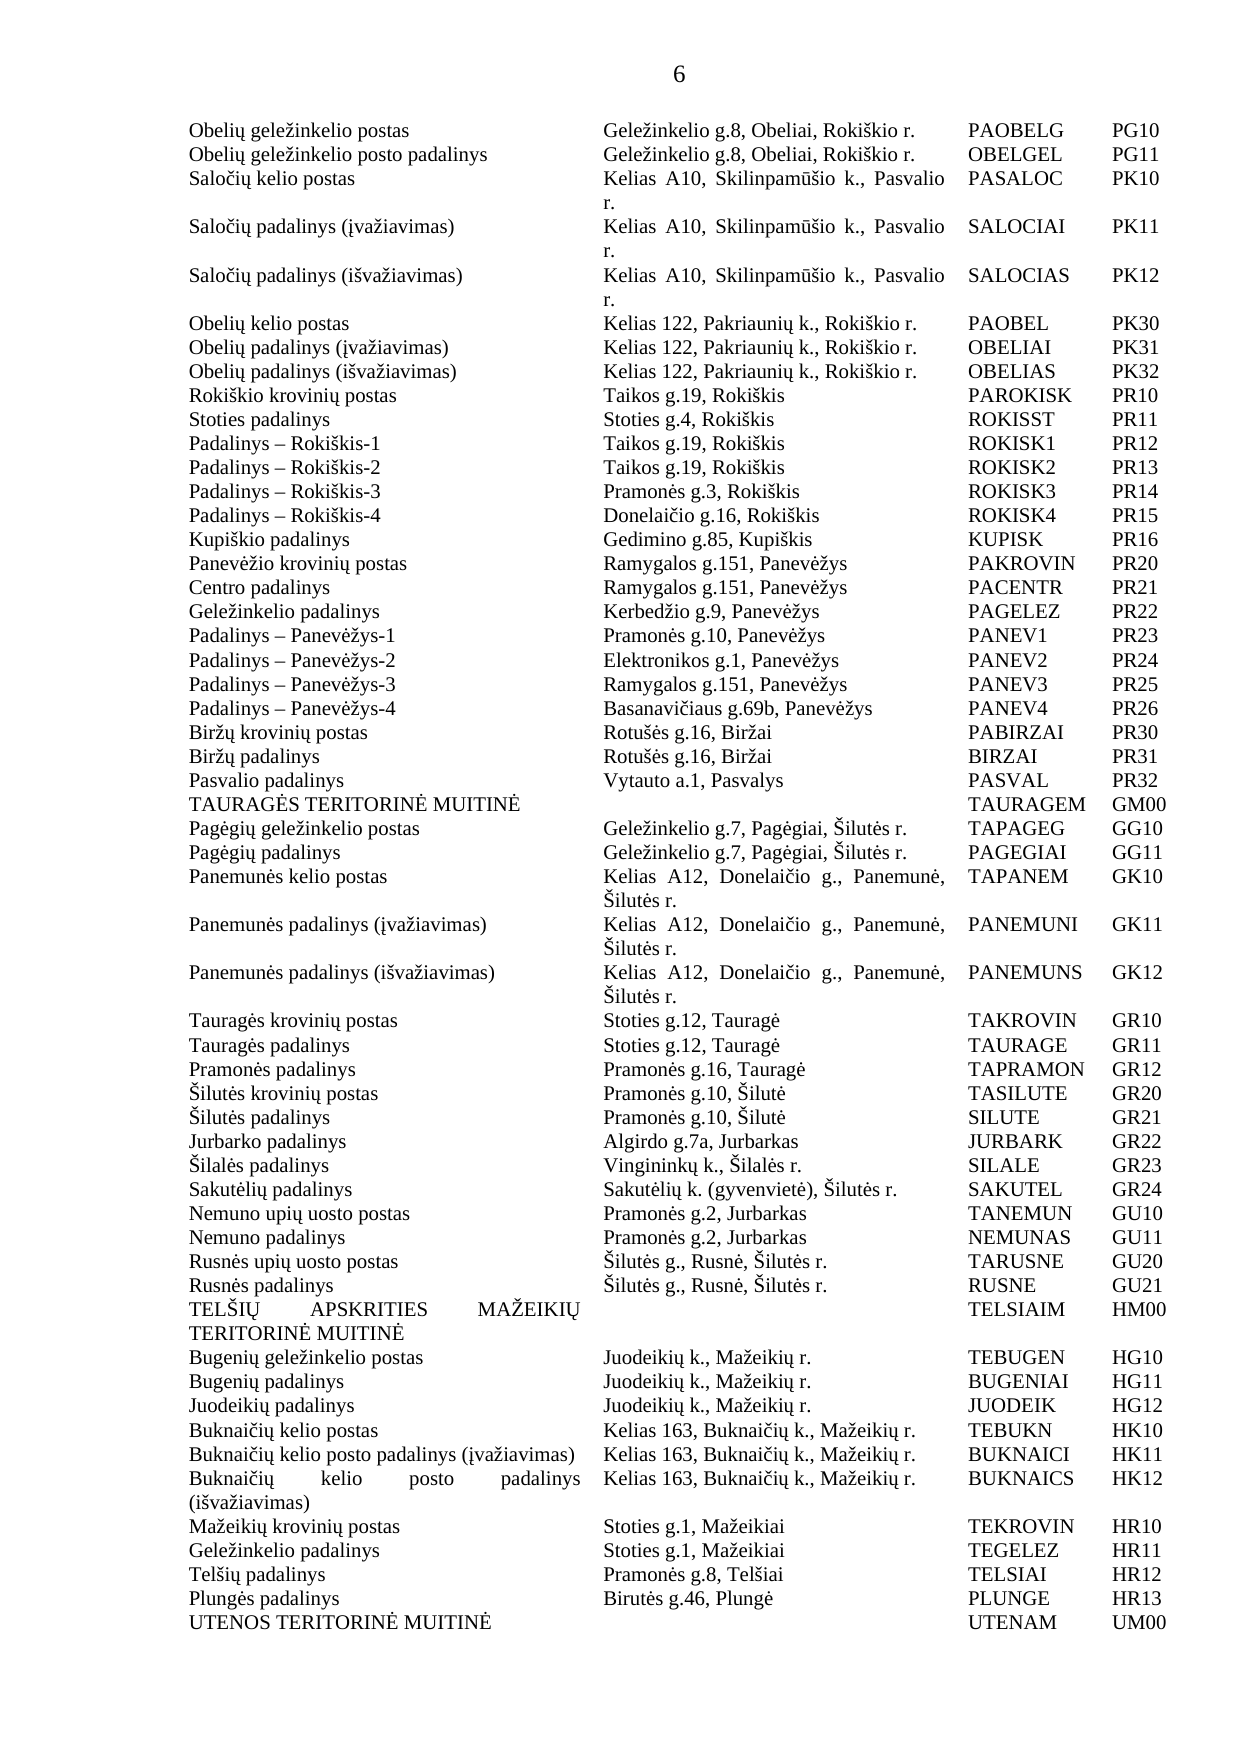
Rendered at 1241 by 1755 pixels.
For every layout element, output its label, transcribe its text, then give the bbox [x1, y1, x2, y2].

table_cell PR30 [1101, 720, 1181, 744]
table_cell PANEV1 [957, 624, 1101, 647]
table_cell PK12 [1101, 263, 1181, 311]
table_cell PANEV3 [957, 672, 1101, 696]
table_cell Stoties g.1, Mažeikiai [592, 1514, 957, 1538]
table_cell TARUSNE [957, 1249, 1101, 1273]
table_cell KUPISK [957, 527, 1101, 551]
table_cell PK10 [1101, 166, 1181, 214]
table_cell PK31 [1101, 335, 1181, 359]
table_cell GU11 [1101, 1225, 1181, 1249]
table_cell Taikos g.19, Rokiškis [592, 455, 957, 479]
table_cell Bugenių padalinys [177, 1369, 592, 1393]
table_cell Šilutės krovinių postas [177, 1081, 592, 1105]
table_cell Stoties padalinys [177, 407, 592, 431]
table_cell Biržų krovinių postas [177, 720, 592, 744]
table_cell Juodeikių k., Mažeikių r. [592, 1394, 957, 1417]
table_cell Sakutėlių padalinys [177, 1177, 592, 1201]
table_cell Vingininkų k., Šilalės r. [592, 1153, 957, 1177]
table_cell UM00 [1101, 1610, 1181, 1634]
table_cell GR22 [1101, 1129, 1181, 1153]
table_cell TANEMUN [957, 1201, 1101, 1225]
table_cell Buknaičių kelio posto padalinys (įvažiavimas) [177, 1442, 592, 1466]
table_cell PANEV4 [957, 696, 1101, 720]
table_cell GU20 [1101, 1249, 1181, 1273]
table_cell Buknaičių kelio posto padalinys (išvažiavimas) [177, 1466, 592, 1514]
table_cell TAURAGĖS TERITORINĖ MUITINĖ [177, 792, 592, 816]
table_cell JUODEIK [957, 1394, 1101, 1417]
table_cell GR23 [1101, 1153, 1181, 1177]
table_cell Geležinkelio g.8, Obeliai, Rokiškio r. [592, 142, 957, 166]
table_cell Geležinkelio g.7, Pagėgiai, Šilutės r. [592, 840, 957, 864]
table_cell Padalinys – Panevėžys-2 [177, 648, 592, 672]
table_cell Rokiškio krovinių postas [177, 383, 592, 407]
table_cell Padalinys – Rokiškis-1 [177, 431, 592, 455]
table_cell GR24 [1101, 1177, 1181, 1201]
table_cell PR16 [1101, 527, 1181, 551]
table_cell Šilutės g., Rusnė, Šilutės r. [592, 1273, 957, 1297]
table_cell Pramonės g.3, Rokiškis [592, 479, 957, 503]
table_cell HR11 [1101, 1538, 1181, 1562]
table_cell OBELGEL [957, 142, 1101, 166]
table_cell GM00 [1101, 792, 1181, 816]
table_cell TASILUTE [957, 1081, 1101, 1105]
table_cell [592, 1297, 957, 1345]
table_cell PG10 [1101, 118, 1181, 142]
table_cell ROKISK3 [957, 479, 1101, 503]
table_cell Ramygalos g.151, Panevėžys [592, 551, 957, 575]
table_cell Ramygalos g.151, Panevėžys [592, 575, 957, 599]
table_cell PG11 [1101, 142, 1181, 166]
table_cell PR12 [1101, 431, 1181, 455]
table_cell Geležinkelio padalinys [177, 599, 592, 623]
table_cell Pasvalio padalinys [177, 768, 592, 792]
table_cell Biržų padalinys [177, 744, 592, 768]
table_cell GG11 [1101, 840, 1181, 864]
table_cell Juodeikių k., Mažeikių r. [592, 1369, 957, 1393]
table_cell GU21 [1101, 1273, 1181, 1297]
table_cell TAURAGE [957, 1033, 1101, 1057]
table_cell BUGENIAI [957, 1369, 1101, 1393]
table_cell RUSNE [957, 1273, 1101, 1297]
table_cell Panemunės kelio postas [177, 864, 592, 912]
table_cell Pramonės g.2, Jurbarkas [592, 1201, 957, 1225]
table_cell [592, 792, 957, 816]
table_cell Kelias 163, Buknaičių k., Mažeikių r. [592, 1466, 957, 1514]
table_cell Pramonės g.10, Šilutė [592, 1081, 957, 1105]
table_cell HK10 [1101, 1418, 1181, 1442]
table_cell [592, 1610, 957, 1634]
table_cell GK10 [1101, 864, 1181, 912]
table_cell Rotušės g.16, Biržai [592, 720, 957, 744]
table_cell PAROKISK [957, 383, 1101, 407]
table_cell Kelias A12, Donelaičio g., Panemunė, Šilutės r. [592, 912, 957, 960]
table_cell PR20 [1101, 551, 1181, 575]
table_cell Pramonės padalinys [177, 1057, 592, 1081]
table_cell GG10 [1101, 816, 1181, 840]
table_cell Kerbedžio g.9, Panevėžys [592, 599, 957, 623]
table_cell Padalinys – Rokiškis-3 [177, 479, 592, 503]
table_cell HG10 [1101, 1345, 1181, 1369]
table_cell Obelių geležinkelio posto padalinys [177, 142, 592, 166]
table_cell GK12 [1101, 960, 1181, 1008]
table_cell Obelių padalinys (įvažiavimas) [177, 335, 592, 359]
table_cell Tauragės padalinys [177, 1033, 592, 1057]
table_cell Nemuno padalinys [177, 1225, 592, 1249]
table_cell Padalinys – Panevėžys-3 [177, 672, 592, 696]
table_cell Stoties g.4, Rokiškis [592, 407, 957, 431]
table_cell Pagėgių padalinys [177, 840, 592, 864]
table_cell Panevėžio krovinių postas [177, 551, 592, 575]
table_cell Geležinkelio g.8, Obeliai, Rokiškio r. [592, 118, 957, 142]
table_cell Kelias A10, Skilinpamūšio k., Pasvalio r. [592, 263, 957, 311]
table_cell UTENAM [957, 1610, 1101, 1634]
table_cell Pramonės g.16, Tauragė [592, 1057, 957, 1081]
table_cell PR15 [1101, 503, 1181, 527]
table_cell TEBUKN [957, 1418, 1101, 1442]
table_cell SALOCIAI [957, 214, 1101, 262]
table_cell Jurbarko padalinys [177, 1129, 592, 1153]
table_cell Tauragės krovinių postas [177, 1009, 592, 1032]
table_cell Stoties g.12, Tauragė [592, 1033, 957, 1057]
table_cell Taikos g.19, Rokiškis [592, 383, 957, 407]
table_cell Donelaičio g.16, Rokiškis [592, 503, 957, 527]
table_cell GR11 [1101, 1033, 1181, 1057]
table_cell Nemuno upių uosto postas [177, 1201, 592, 1225]
table_cell TELSIAIM [957, 1297, 1101, 1345]
table_cell Saločių padalinys (įvažiavimas) [177, 214, 592, 262]
table_cell TAPANEM [957, 864, 1101, 912]
table_cell Juodeikių padalinys [177, 1394, 592, 1417]
table_cell PR10 [1101, 383, 1181, 407]
table_cell UTENOS TERITORINĖ MUITINĖ [177, 1610, 592, 1634]
table_cell HM00 [1101, 1297, 1181, 1345]
table_cell GR20 [1101, 1081, 1181, 1105]
table_cell HG11 [1101, 1369, 1181, 1393]
table_cell Stoties g.1, Mažeikiai [592, 1538, 957, 1562]
table_cell Geležinkelio padalinys [177, 1538, 592, 1562]
table_cell PK30 [1101, 311, 1181, 335]
table_cell ROKISK4 [957, 503, 1101, 527]
table_cell Kelias 163, Buknaičių k., Mažeikių r. [592, 1442, 957, 1466]
table_cell Rusnės padalinys [177, 1273, 592, 1297]
table_cell OBELIAI [957, 335, 1101, 359]
table_cell HR12 [1101, 1562, 1181, 1586]
table_cell Šilutės padalinys [177, 1105, 592, 1129]
table_cell Elektronikos g.1, Panevėžys [592, 648, 957, 672]
table_cell TAPRAMON [957, 1057, 1101, 1081]
table_cell HR10 [1101, 1514, 1181, 1538]
table_cell PANEV2 [957, 648, 1101, 672]
table_cell Kelias 122, Pakriaunių k., Rokiškio r. [592, 359, 957, 383]
table_cell PACENTR [957, 575, 1101, 599]
table_cell Obelių kelio postas [177, 311, 592, 335]
table_cell PR32 [1101, 768, 1181, 792]
table_cell Stoties g.12, Tauragė [592, 1009, 957, 1032]
table_cell PR14 [1101, 479, 1181, 503]
table_cell TAKROVIN [957, 1009, 1101, 1032]
table_cell GR12 [1101, 1057, 1181, 1081]
table_cell PANEMUNS [957, 960, 1101, 1008]
table_cell Rusnės upių uosto postas [177, 1249, 592, 1273]
table_cell Centro padalinys [177, 575, 592, 599]
table_cell Ramygalos g.151, Panevėžys [592, 672, 957, 696]
table_cell PR31 [1101, 744, 1181, 768]
table_cell Vytauto a.1, Pasvalys [592, 768, 957, 792]
table_cell GR21 [1101, 1105, 1181, 1129]
table_cell Kelias 122, Pakriaunių k., Rokiškio r. [592, 335, 957, 359]
table_cell HG12 [1101, 1394, 1181, 1417]
table_cell PR13 [1101, 455, 1181, 479]
table_cell Bugenių geležinkelio postas [177, 1345, 592, 1369]
table_cell BUKNAICI [957, 1442, 1101, 1466]
table_cell Šilalės padalinys [177, 1153, 592, 1177]
table_cell ROKISK1 [957, 431, 1101, 455]
table_cell Obelių padalinys (išvažiavimas) [177, 359, 592, 383]
table_cell PAGEGIAI [957, 840, 1101, 864]
table_cell PAGELEZ [957, 599, 1101, 623]
table_cell BUKNAICS [957, 1466, 1101, 1514]
table_cell Panemunės padalinys (įvažiavimas) [177, 912, 592, 960]
table_cell Kelias A12, Donelaičio g., Panemunė, Šilutės r. [592, 864, 957, 912]
table_cell PK11 [1101, 214, 1181, 262]
table_cell Pramonės g.10, Šilutė [592, 1105, 957, 1129]
table_cell Padalinys – Rokiškis-4 [177, 503, 592, 527]
table_cell Padalinys – Rokiškis-2 [177, 455, 592, 479]
table_cell PR21 [1101, 575, 1181, 599]
table_cell PR22 [1101, 599, 1181, 623]
table_cell GK11 [1101, 912, 1181, 960]
table_cell PASVAL [957, 768, 1101, 792]
table_cell TELŠIŲ APSKRITIES MAŽEIKIŲ TERITORINĖ MUITINĖ [177, 1297, 592, 1345]
table_cell PR24 [1101, 648, 1181, 672]
table_cell Panemunės padalinys (išvažiavimas) [177, 960, 592, 1008]
table_cell Saločių padalinys (išvažiavimas) [177, 263, 592, 311]
table_cell Pramonės g.10, Panevėžys [592, 624, 957, 647]
table_cell Birutės g.46, Plungė [592, 1586, 957, 1610]
table_cell ROKISST [957, 407, 1101, 431]
table_cell TEBUGEN [957, 1345, 1101, 1369]
table_cell Pramonės g.8, Telšiai [592, 1562, 957, 1586]
table_cell Algirdo g.7a, Jurbarkas [592, 1129, 957, 1153]
table_cell PASALOC [957, 166, 1101, 214]
table_cell TEKROVIN [957, 1514, 1101, 1538]
table_cell Taikos g.19, Rokiškis [592, 431, 957, 455]
table_cell GU10 [1101, 1201, 1181, 1225]
table_cell Kelias A10, Skilinpamūšio k., Pasvalio r. [592, 214, 957, 262]
table_cell Padalinys – Panevėžys-1 [177, 624, 592, 647]
table_cell Geležinkelio g.7, Pagėgiai, Šilutės r. [592, 816, 957, 840]
table_cell PR23 [1101, 624, 1181, 647]
table_cell Kupiškio padalinys [177, 527, 592, 551]
table_cell Pramonės g.2, Jurbarkas [592, 1225, 957, 1249]
table_cell Buknaičių kelio postas [177, 1418, 592, 1442]
table_cell BIRZAI [957, 744, 1101, 768]
table_cell Telšių padalinys [177, 1562, 592, 1586]
table_cell SALOCIAS [957, 263, 1101, 311]
table_cell Plungės padalinys [177, 1586, 592, 1610]
table_cell Kelias A10, Skilinpamūšio k., Pasvalio r. [592, 166, 957, 214]
table_cell Rotušės g.16, Biržai [592, 744, 957, 768]
table_cell Obelių geležinkelio postas [177, 118, 592, 142]
table_cell SILALE [957, 1153, 1101, 1177]
table_cell SILUTE [957, 1105, 1101, 1129]
table_cell PAKROVIN [957, 551, 1101, 575]
table_cell TAPAGEG [957, 816, 1101, 840]
table_cell Gedimino g.85, Kupiškis [592, 527, 957, 551]
table_cell PABIRZAI [957, 720, 1101, 744]
table_cell PAOBELG [957, 118, 1101, 142]
table_cell Kelias 122, Pakriaunių k., Rokiškio r. [592, 311, 957, 335]
table_cell JURBARK [957, 1129, 1101, 1153]
table_cell Sakutėlių k. (gyvenvietė), Šilutės r. [592, 1177, 957, 1201]
table_cell PAOBEL [957, 311, 1101, 335]
table_cell TELSIAI [957, 1562, 1101, 1586]
table_cell PANEMUNI [957, 912, 1101, 960]
table_cell TEGELEZ [957, 1538, 1101, 1562]
table_cell Šilutės g., Rusnė, Šilutės r. [592, 1249, 957, 1273]
table_cell HR13 [1101, 1586, 1181, 1610]
table_cell SAKUTEL [957, 1177, 1101, 1201]
table_cell Kelias 163, Buknaičių k., Mažeikių r. [592, 1418, 957, 1442]
table_cell NEMUNAS [957, 1225, 1101, 1249]
table_cell Saločių kelio postas [177, 166, 592, 214]
table_cell OBELIAS [957, 359, 1101, 383]
table_cell Mažeikių krovinių postas [177, 1514, 592, 1538]
table_cell PR11 [1101, 407, 1181, 431]
table_cell PK32 [1101, 359, 1181, 383]
table_cell Juodeikių k., Mažeikių r. [592, 1345, 957, 1369]
table_cell PR26 [1101, 696, 1181, 720]
table_cell Padalinys – Panevėžys-4 [177, 696, 592, 720]
table_cell PLUNGE [957, 1586, 1101, 1610]
table_cell ROKISK2 [957, 455, 1101, 479]
table_cell HK11 [1101, 1442, 1181, 1466]
table_cell Pagėgių geležinkelio postas [177, 816, 592, 840]
table_cell PR25 [1101, 672, 1181, 696]
table_cell HK12 [1101, 1466, 1181, 1514]
table_cell GR10 [1101, 1009, 1181, 1032]
table_cell TAURAGEM [957, 792, 1101, 816]
table_cell Kelias A12, Donelaičio g., Panemunė, Šilutės r. [592, 960, 957, 1008]
table_cell Basanavičiaus g.69b, Panevėžys [592, 696, 957, 720]
